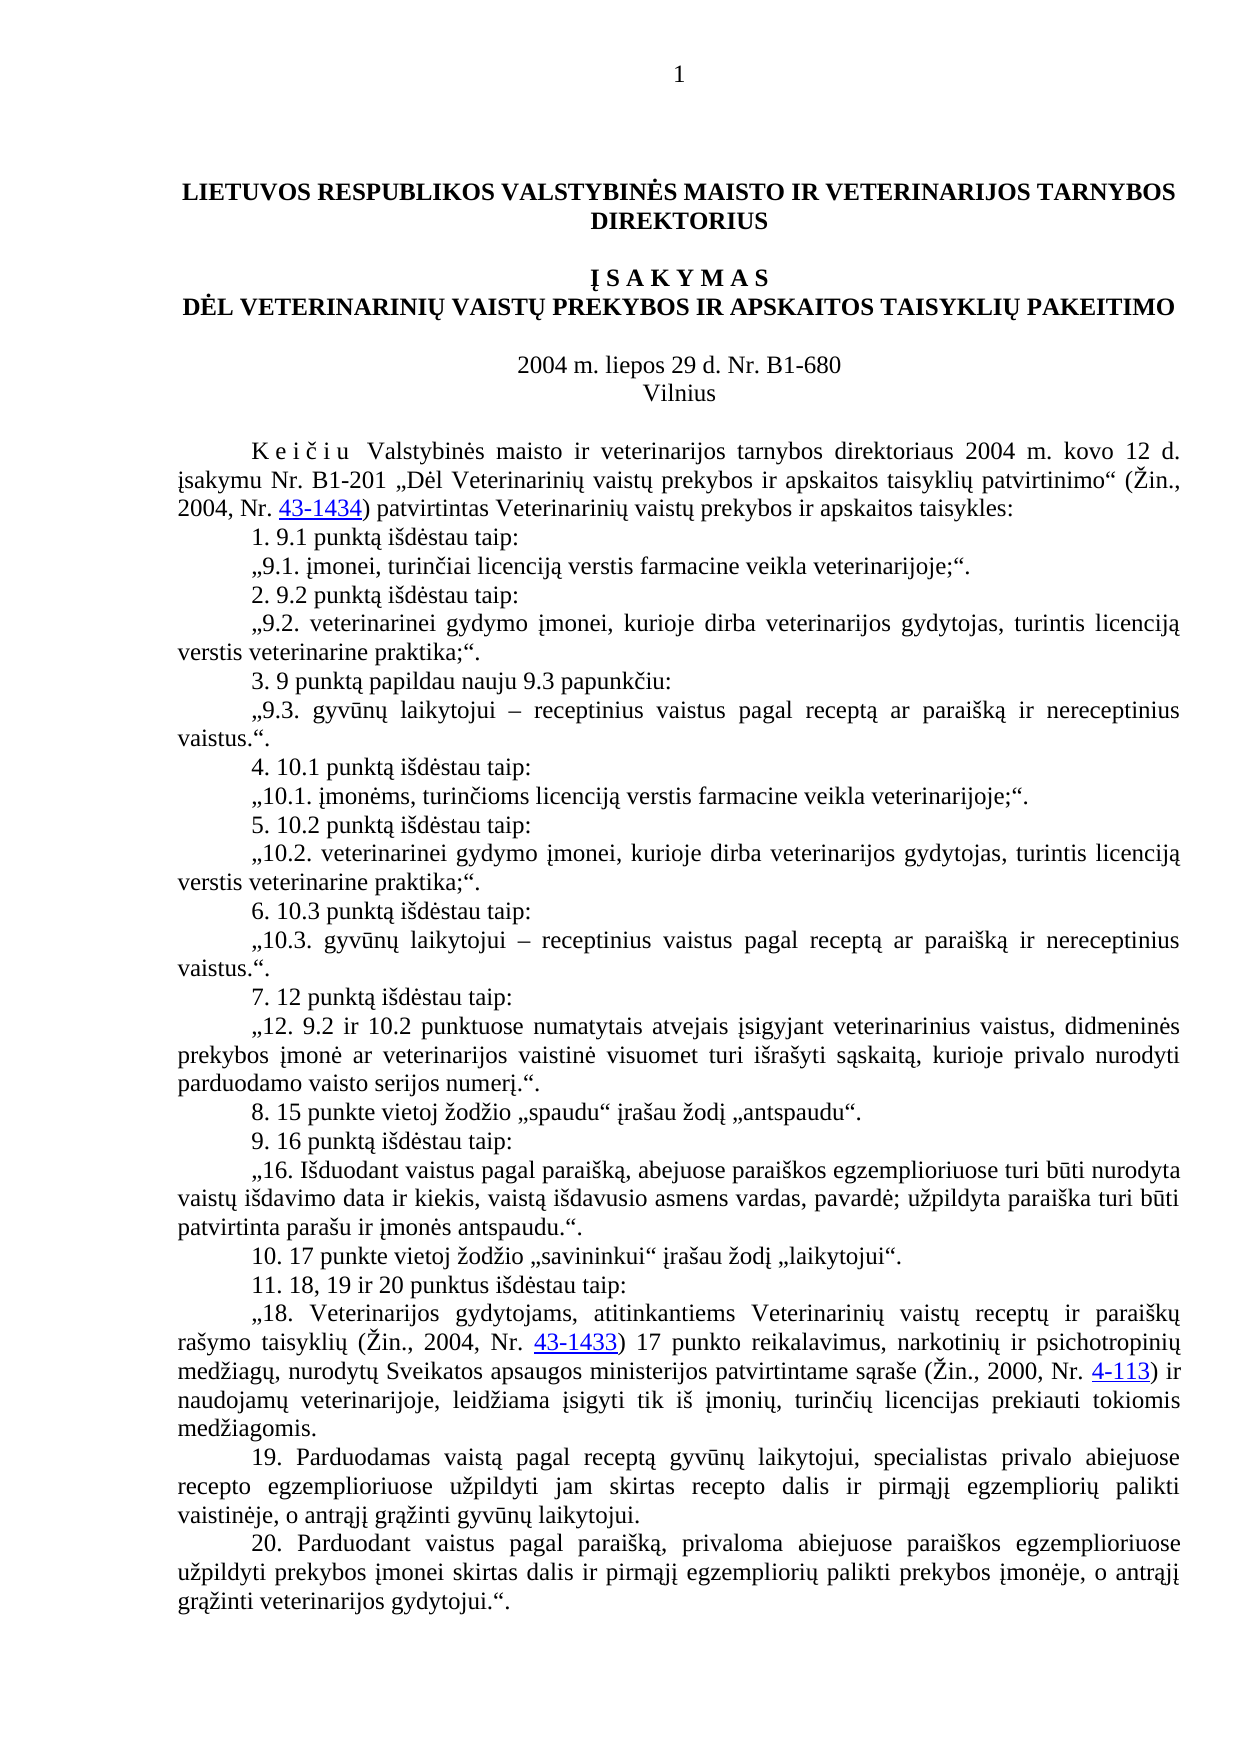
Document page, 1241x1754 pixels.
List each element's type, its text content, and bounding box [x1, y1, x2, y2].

text 8. 15 punkte vietoj žodžio „spaudu“ įrašau žodį „antspaudu“. [177, 1097, 1181, 1126]
text 1. 9.1 punktą išdėstau taip: [177, 522, 1181, 551]
text „10.2. veterinarinei gydymo įmonei, kurioje dirba veterinarijos gydytojas, turintis licenciją verstis veterinarine praktika;“. [177, 838, 1181, 896]
text 7. 12 punktą išdėstau taip: [177, 982, 1181, 1011]
text 19. Parduodamas vaistą pagal receptą gyvūnų laikytojui, specialistas privalo abiejuose recepto egzemplioriuose užpildyti jam skirtas recepto dalis ir pirmąjį egzempliorių palikti vaistinėje, o antrąjį grąžinti gyvūnų laikytojui. [177, 1442, 1181, 1528]
text „16. Išduodant vaistus pagal paraišką, abejuose paraiškos egzemplioriuose turi būti nurodyta vaistų išdavimo data ir kiekis, vaistą išdavusio asmens vardas, pavardė; užpildyta paraiška turi būti patvirtinta parašu ir įmonės antspaudu.“. [177, 1155, 1181, 1241]
text Keičiu Valstybinės maisto ir veterinarijos tarnybos direktoriaus 2004 m. kovo 12 d. įsakymu Nr. B1-201 „Dėl Veterinarinių vaistų prekybos ir apskaitos taisyklių patvirtinimo“ (Žin., 2004, Nr. 43-1434) patvirtintas Veterinarinių vaistų prekybos ir apskaitos taisykles: [177, 436, 1181, 522]
text 5. 10.2 punktą išdėstau taip: [177, 810, 1181, 838]
text „10.3. gyvūnų laikytojui – receptinius vaistus pagal receptą ar paraišką ir nereceptinius vaistus.“. [177, 925, 1181, 982]
text Į S A K Y M A S [177, 263, 1181, 292]
text „9.3. gyvūnų laikytojui – receptinius vaistus pagal receptą ar paraišką ir nereceptinius vaistus.“. [177, 695, 1181, 752]
text 11. 18, 19 ir 20 punktus išdėstau taip: [177, 1270, 1181, 1298]
text Vilnius [177, 378, 1181, 407]
text 6. 10.3 punktą išdėstau taip: [177, 896, 1181, 925]
text „9.2. veterinarinei gydymo įmonei, kurioje dirba veterinarijos gydytojas, turintis licenciją verstis veterinarine praktika;“. [177, 608, 1181, 666]
text 2004 m. liepos 29 d. Nr. B1-680 [177, 350, 1181, 378]
text „18. Veterinarijos gydytojams, atitinkantiems Veterinarinių vaistų receptų ir paraiškų rašymo taisyklių (Žin., 2004, Nr. 43-1433) 17 punkto reikalavimus, narkotinių ir psichotropinių medžiagų, nurodytų Sveikatos apsaugos ministerijos patvirtintame sąraše (Žin., 2000, Nr. 4-113) ir naudojamų veterinarijoje, leidžiama įsigyti tik iš įmonių, turinčių licencijas prekiauti tokiomis medžiagomis. [177, 1298, 1181, 1442]
text 20. Parduodant vaistus pagal paraišką, privaloma abiejuose paraiškos egzemplioriuose užpildyti prekybos įmonei skirtas dalis ir pirmąjį egzempliorių palikti prekybos įmonėje, o antrąjį grąžinti veterinarijos gydytojui.“. [177, 1528, 1181, 1615]
text 9. 16 punktą išdėstau taip: [177, 1126, 1181, 1155]
text „10.1. įmonėms, turinčioms licenciją verstis farmacine veikla veterinarijoje;“. [177, 781, 1181, 810]
text 4. 10.1 punktą išdėstau taip: [177, 752, 1181, 781]
text 2. 9.2 punktą išdėstau taip: [177, 580, 1181, 608]
text LIETUVOS RESPUBLIKOS VALSTYBINĖS MAISTO IR VETERINARIJOS TARNYBOS DIREKTORIUS [177, 177, 1181, 235]
text 3. 9 punktą papildau nauju 9.3 papunkčiu: [177, 666, 1181, 695]
text „9.1. įmonei, turinčiai licenciją verstis farmacine veikla veterinarijoje;“. [177, 551, 1181, 580]
text DĖL VETERINARINIŲ VAISTŲ PREKYBOS IR APSKAITOS TAISYKLIŲ PAKEITIMO [177, 292, 1181, 321]
text 10. 17 punkte vietoj žodžio „savininkui“ įrašau žodį „laikytojui“. [177, 1241, 1181, 1270]
text „12. 9.2 ir 10.2 punktuose numatytais atvejais įsigyjant veterinarinius vaistus, didmeninės prekybos įmonė ar veterinarijos vaistinė visuomet turi išrašyti sąskaitą, kurioje privalo nurodyti parduodamo vaisto serijos numerį.“. [177, 1011, 1181, 1097]
